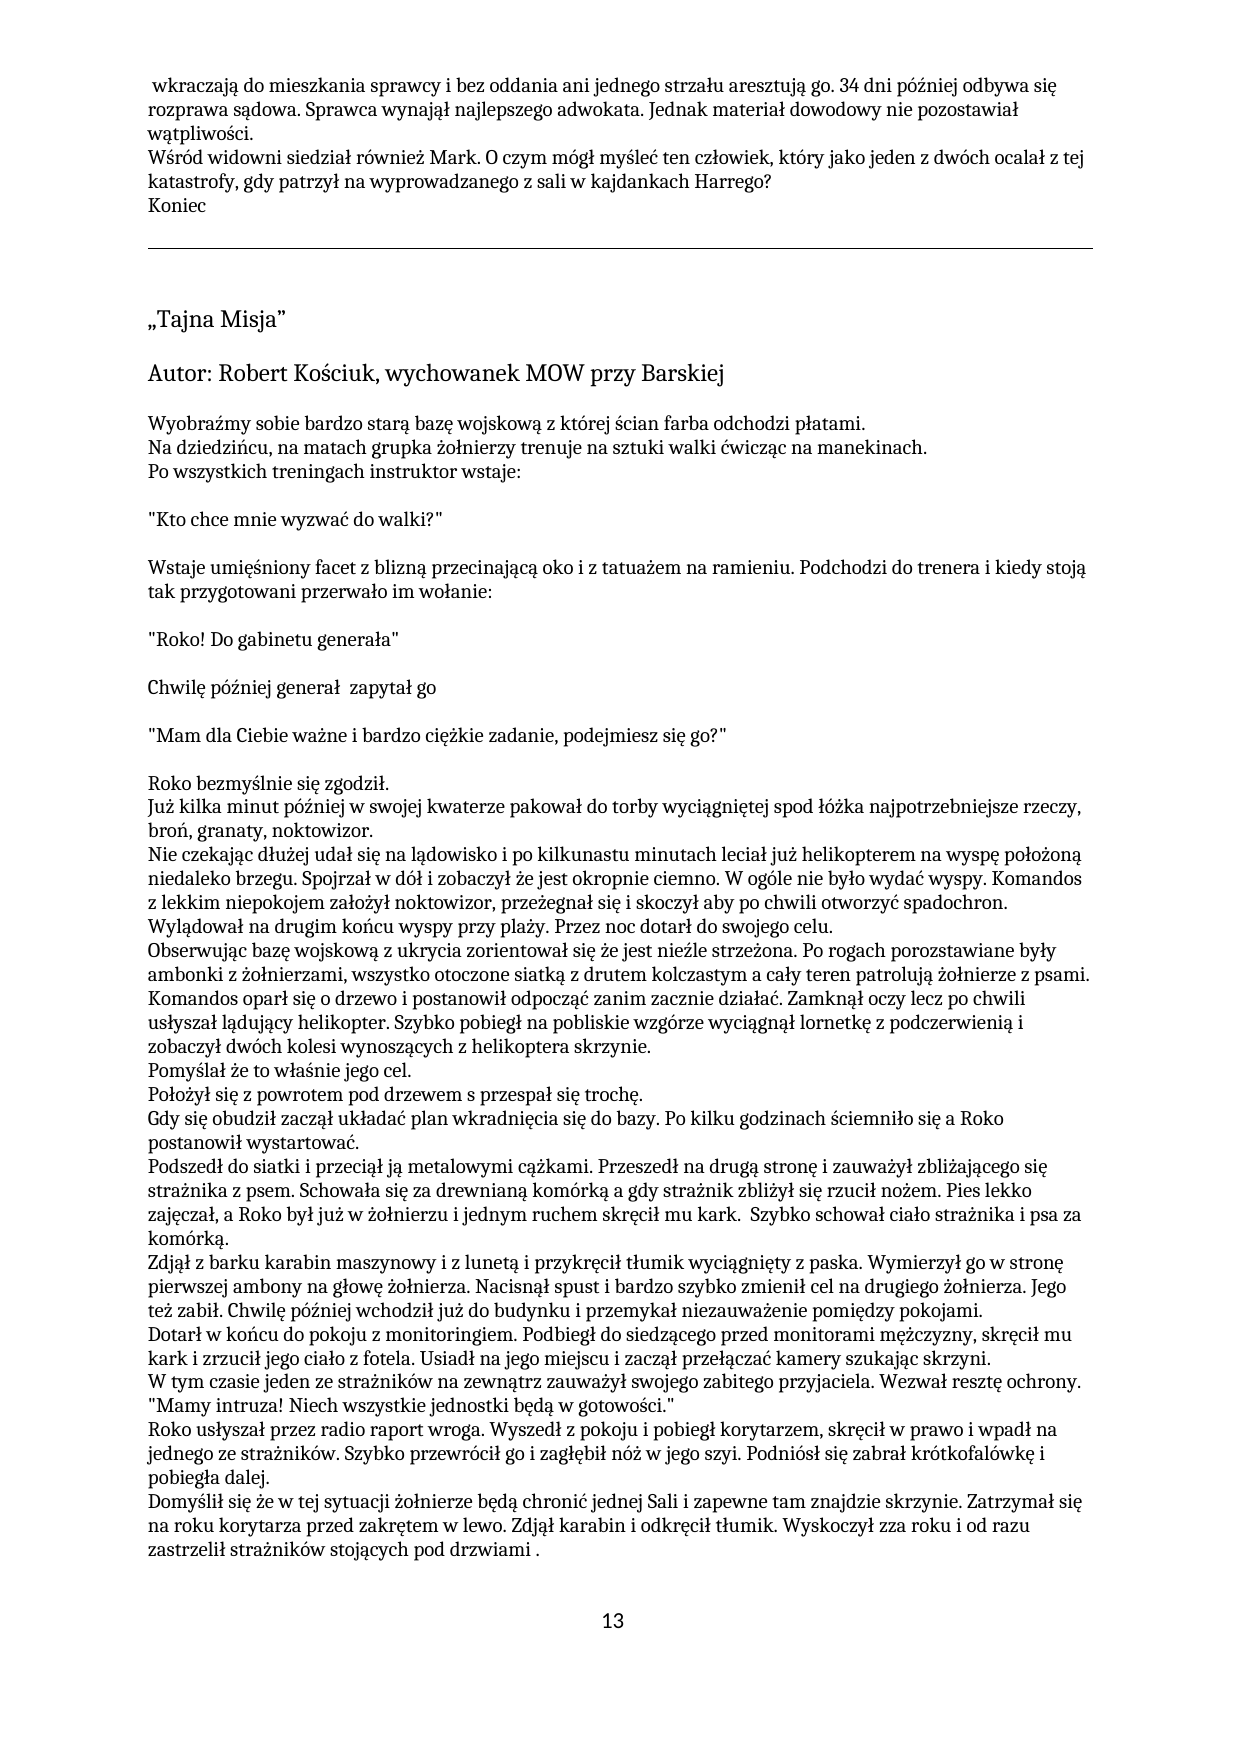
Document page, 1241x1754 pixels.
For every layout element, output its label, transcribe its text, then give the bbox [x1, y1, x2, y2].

text Po wszystkich treningach instruktor wstaje: [148, 460, 1093, 484]
text Już kilka minut później w swojej kwaterze pakował do torby wyciągniętej spod łóżka najpotrzebniejsze rzeczy, broń, granaty, noktowizor. [148, 795, 1093, 843]
text Podszedł do siatki i przeciął ją metalowymi cążkami. Przeszedł na drugą stronę i zauważył zbliżającego się strażnika z psem. Schowała się za drewnianą komórką a gdy strażnik zbliżył się rzucił nożem. Pies lekko zajęczał, a Roko był już w żołnierzu i jednym ruchem skręcił mu kark. Szybko schował ciało strażnika i psa za komórką. [148, 1154, 1093, 1250]
text "Mam dla Ciebie ważne i bardzo ciężkie zadanie, podejmiesz się go?" [148, 723, 1093, 747]
text Wylądował na drugim końcu wyspy przy plaży. Przez noc dotarł do swojego celu. [148, 915, 1093, 939]
text Koniec [148, 193, 1093, 217]
text "Roko! Do gabinetu generała" [148, 627, 1093, 651]
text W tym czasie jeden ze strażników na zewnątrz zauważył swojego zabitego przyjaciela. Wezwał resztę ochrony. [148, 1370, 1093, 1394]
text wkraczają do mieszkania sprawcy i bez oddania ani jednego strzału aresztują go. 34 dni później odbywa się rozprawa sądowa. Sprawca wynajął najlepszego adwokata. Jednak materiał dowodowy nie pozostawiał wątpliwości. [148, 74, 1093, 146]
text Komandos oparł się o drzewo i postanowił odpocząć zanim zacznie działać. Zamknął oczy lecz po chwili usłyszał lądujący helikopter. Szybko pobiegł na pobliskie wzgórze wyciągnął lornetkę z podczerwienią i zobaczył dwóch kolesi wynoszących z helikoptera skrzynie. [148, 987, 1093, 1059]
text Zdjął z barku karabin maszynowy i z lunetą i przykręcił tłumik wyciągnięty z paska. Wymierzył go w stronę pierwszej ambony na głowę żołnierza. Nacisnął spust i bardzo szybko zmienił cel na drugiego żołnierza. Jego też zabił. Chwilę później wchodził już do budynku i przemykał niezauważenie pomiędzy pokojami. [148, 1250, 1093, 1322]
text Nie czekając dłużej udał się na lądowisko i po kilkunastu minutach leciał już helikopterem na wyspę położoną niedaleko brzegu. Spojrzał w dół i zobaczył że jest okropnie ciemno. W ogóle nie było wydać wyspy. Komandos z lekkim niepokojem założył noktowizor, przeżegnał się i skoczył aby po chwili otworzyć spadochron. [148, 843, 1093, 915]
text Autor: Robert Kościuk, wychowanek MOW przy Barskiej [148, 359, 1093, 388]
text Obserwując bazę wojskową z ukrycia zorientował się że jest nieźle strzeżona. Po rogach porozstawiane były ambonki z żołnierzami, wszystko otoczone siatką z drutem kolczastym a cały teren patrolują żołnierze z psami. [148, 939, 1093, 987]
text Wyobraźmy sobie bardzo starą bazę wojskową z której ścian farba odchodzi płatami. [148, 412, 1093, 436]
text Roko usłyszał przez radio raport wroga. Wyszedł z pokoju i pobiegł korytarzem, skręcił w prawo i wpadł na jednego ze strażników. Szybko przewrócił go i zagłębił nóż w jego szyi. Podniósł się zabrał krótkofalówkę i pobiegła dalej. [148, 1418, 1093, 1490]
text "Mamy intruza! Niech wszystkie jednostki będą w gotowości." [148, 1394, 1093, 1418]
text Pomyślał że to właśnie jego cel. [148, 1059, 1093, 1083]
text Domyślił się że w tej sytuacji żołnierze będą chronić jednej Sali i zapewne tam znajdzie skrzynie. Zatrzymał się na roku korytarza przed zakrętem w lewo. Zdjął karabin i odkręcił tłumik. Wyskoczył zza roku i od razu zastrzelił strażników stojących pod drzwiami . [148, 1490, 1093, 1562]
text Wstaje umięśniony facet z blizną przecinającą oko i z tatuażem na ramieniu. Podchodzi do trenera i kiedy stoją tak przygotowani przerwało im wołanie: [148, 556, 1093, 603]
text Roko bezmyślnie się zgodził. [148, 771, 1093, 795]
text "Kto chce mnie wyzwać do walki?" [148, 508, 1093, 532]
text Dotarł w końcu do pokoju z monitoringiem. Podbiegł do siedzącego przed monitorami mężczyzny, skręcił mu kark i zrzucił jego ciało z fotela. Usiadł na jego miejscu i zaczął przełączać kamery szukając skrzyni. [148, 1322, 1093, 1370]
text Wśród widowni siedział również Mark. O czym mógł myśleć ten człowiek, który jako jeden z dwóch ocalał z tej katastrofy, gdy patrzył na wyprowadzanego z sali w kajdankach Harrego? [148, 146, 1093, 193]
text Gdy się obudził zaczął układać plan wkradnięcia się do bazy. Po kilku godzinach ściemniło się a Roko postanowił wystartować. [148, 1107, 1093, 1154]
text Chwilę później generał zapytał go [148, 675, 1093, 699]
text Na dziedzińcu, na matach grupka żołnierzy trenuje na sztuki walki ćwicząc na manekinach. [148, 436, 1093, 460]
text „Tajna Misja” [148, 305, 1093, 334]
text Położył się z powrotem pod drzewem s przespał się trochę. [148, 1083, 1093, 1107]
